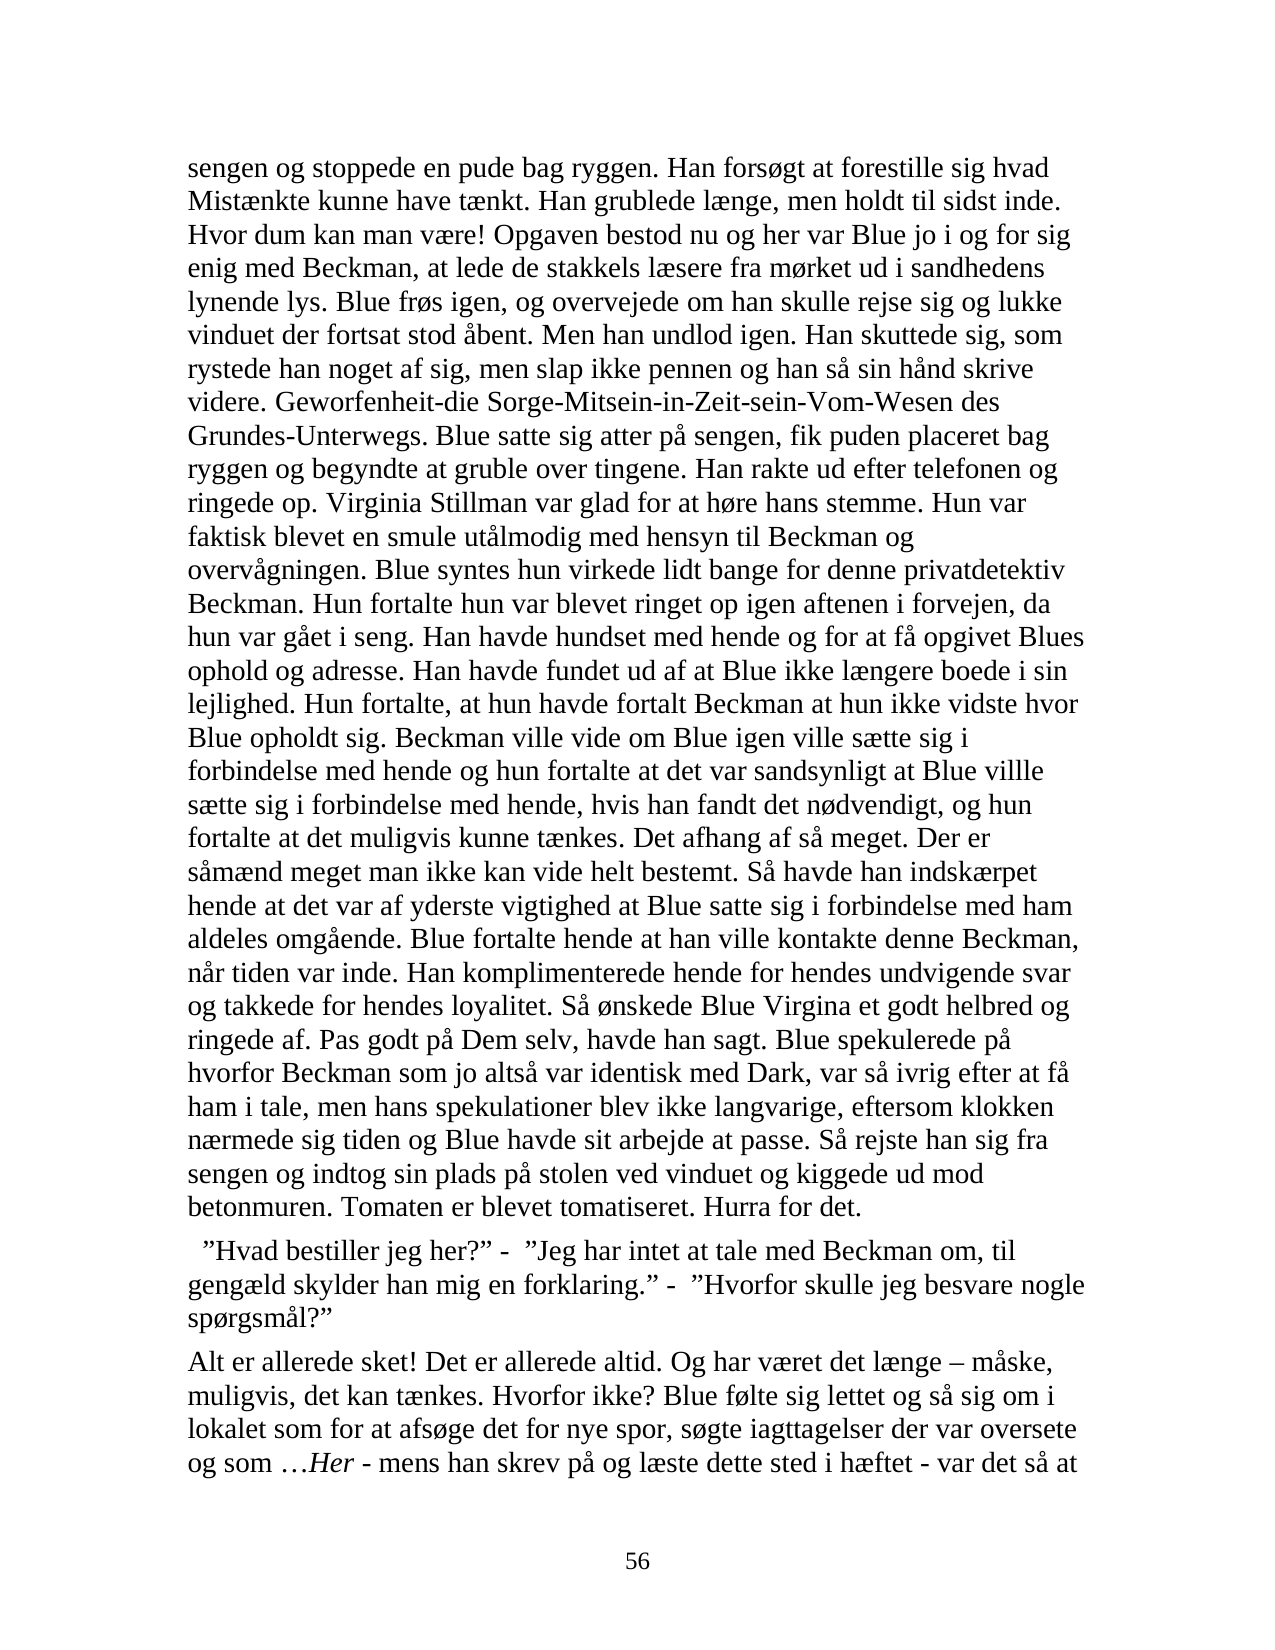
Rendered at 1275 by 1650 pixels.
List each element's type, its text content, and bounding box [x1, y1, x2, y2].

text ”Hvad bestiller jeg her?” - ”Jeg har intet at tale med Beckman om, til gengæld skylder han mig en forklaring.” - ”Hvorfor skulle jeg besvare nogle spørgsmål?” [187, 1234, 1088, 1334]
text Alt er allerede sket! Det er allerede altid. Og har været det længe – måske, muligvis, det kan tænkes. Hvorfor ikke? Blue følte sig lettet og så sig om i lokalet som for at afsøge det for nye spor, søgte iagttagelser der var oversete og som …Her - mens han skrev på og læste dette sted i hæftet - var det så at [187, 1345, 1088, 1479]
text sengen og stoppede en pude bag ryggen. Han forsøgt at forestille sig hvad Mistænkte kunne have tænkt. Han grublede længe, men holdt til sidst inde. Hvor dum kan man være! Opgaven bestod nu og her var Blue jo i og for sig enig med Beckman, at lede de stakkels læsere fra mørket ud i sandhedens lynende lys. Blue frøs igen, og overvejede om han skulle rejse sig og lukke vinduet der fortsat stod åbent. Men han undlod igen. Han skuttede sig, som rystede han noget af sig, men slap ikke pennen og han så sin hånd skrive videre. Geworfenheit-die Sorge-Mitsein-in-Zeit-sein-Vom-Wesen des Grundes-Unterwegs. Blue satte sig atter på sengen, fik puden placeret bag ryggen og begyndte at gruble over tingene. Han rakte ud efter telefonen og ringede op. Virginia Stillman var glad for at høre hans stemme. Hun var faktisk blevet en smule utålmodig med hensyn til Beckman og overvågningen. Blue syntes hun virkede lidt bange for denne privatdetektiv Beckman. Hun fortalte hun var blevet ringet op igen aftenen i forvejen, da hun var gået i seng. Han havde hundset med hende og for at få opgivet Blues ophold og adresse. Han havde fundet ud af at Blue ikke længere boede i sin lejlighed. Hun fortalte, at hun havde fortalt Beckman at hun ikke vidste hvor Blue opholdt sig. Beckman ville vide om Blue igen ville sætte sig i forbindelse med hende og hun fortalte at det var sandsynligt at Blue villle sætte sig i forbindelse med hende, hvis han fandt det nødvendigt, og hun fortalte at det muligvis kunne tænkes. Det afhang af så meget. Der er såmænd meget man ikke kan vide helt bestemt. Så havde han indskærpet hende at det var af yderste vigtighed at Blue satte sig i forbindelse med ham aldeles omgående. Blue fortalte hende at han ville kontakte denne Beckman, når tiden var inde. Han komplimenterede hende for hendes undvigende svar og takkede for hendes loyalitet. Så ønskede Blue Virgina et godt helbred og ringede af. Pas godt på Dem selv, havde han sagt. Blue spekulerede på hvorfor Beckman som jo altså var identisk med Dark, var så ivrig efter at få ham i tale, men hans spekulationer blev ikke langvarige, eftersom klokken nærmede sig tiden og Blue havde sit arbejde at passe. Så rejste han sig fra sengen og indtog sin plads på stolen ved vinduet og kiggede ud mod betonmuren. Tomaten er blevet tomatiseret. Hurra for det. [187, 150, 1088, 1223]
